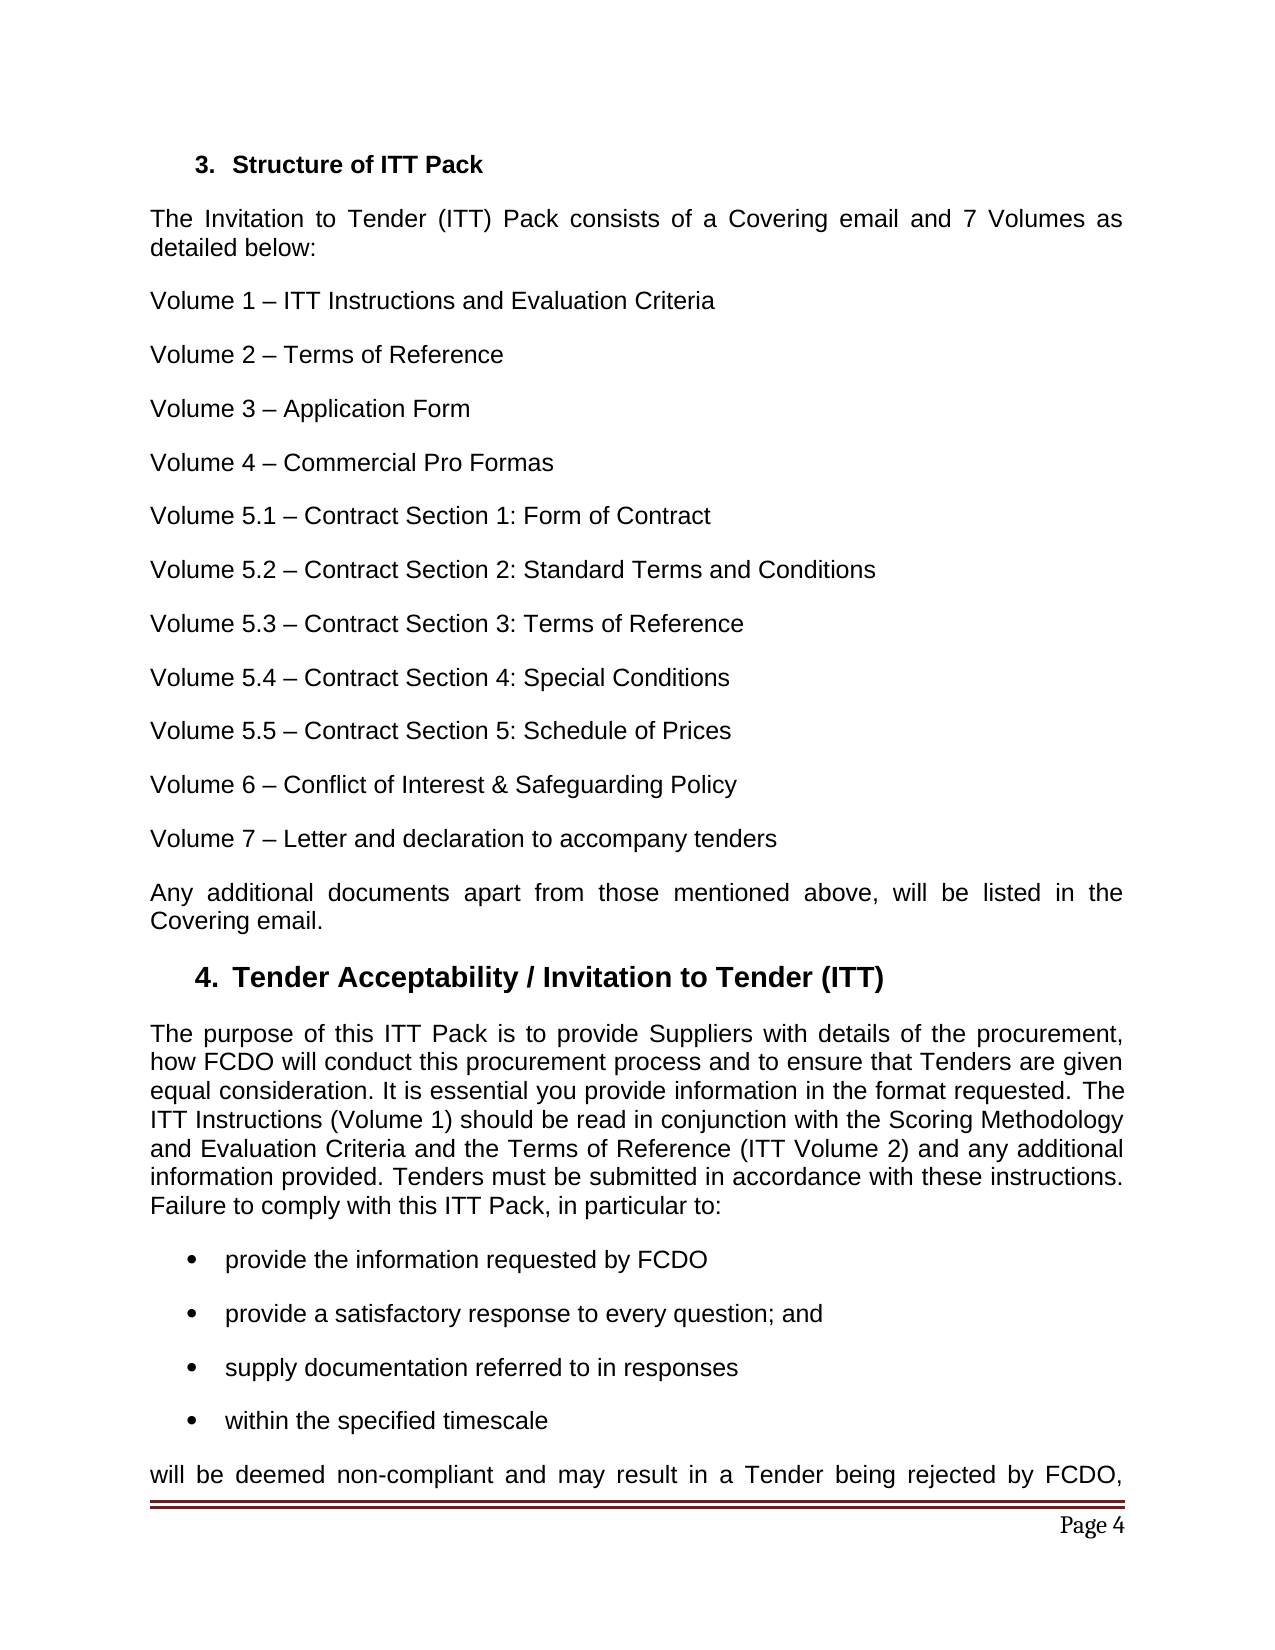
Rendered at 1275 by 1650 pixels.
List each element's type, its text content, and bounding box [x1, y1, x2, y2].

text The Invitation to Tender (ITT) Pack consists of a Covering email and 7 Volumes as detailed below: [150, 204, 1125, 261]
text The purpose of this ITT Pack is to provide Suppliers with details of the procurement, how FCDO will conduct this procurement process and to ensure that Tenders are given equal consideration. It is essential you provide information in the format requested. The ITT Instructions (Volume 1) should be read in conjunction with the Scoring Methodology and Evaluation Criteria and the Terms of Reference (ITT Volume 2) and any additional information provided. Tenders must be submitted in accordance with these instructions. Failure to comply with this ITT Pack, in particular to: [150, 1018, 1125, 1220]
text Volume 1 – ITT Instructions and Evaluation Criteria [150, 286, 1125, 315]
text Volume 4 – Commercial Pro Formas [150, 447, 1125, 476]
text Volume 5.2 – Contract Section 2: Standard Terms and Conditions [150, 555, 1125, 584]
text Volume 7 – Letter and declaration to accompany tenders [150, 824, 1125, 852]
subtitle Tender Acceptability / Invitation to Tender (ITT) [194, 960, 1125, 993]
text Volume 2 – Terms of Reference [150, 340, 1125, 369]
text Any additional documents apart from those mentioned above, will be listed in the Covering email. [150, 877, 1125, 935]
text Volume 5.1 – Contract Section 1: Form of Contract [150, 501, 1125, 530]
list supply documentation referred to in responses [187, 1352, 1125, 1381]
text Volume 6 – Conflict of Interest & Safeguarding Policy [150, 770, 1125, 799]
text Volume 5.4 – Contract Section 4: Special Conditions [150, 662, 1125, 691]
text Volume 3 – Application Form [150, 394, 1125, 422]
list within the specified timescale [187, 1406, 1125, 1435]
list provide the information requested by FCDO [187, 1245, 1125, 1274]
subtitle Structure of ITT Pack [194, 150, 1125, 179]
text will be deemed non-compliant and may result in a Tender being rejected by FCDO, [150, 1460, 1125, 1489]
list provide a satisfactory response to every question; and [187, 1299, 1125, 1327]
text Volume 5.3 – Contract Section 3: Terms of Reference [150, 609, 1125, 637]
text Volume 5.5 – Contract Section 5: Schedule of Prices [150, 716, 1125, 745]
